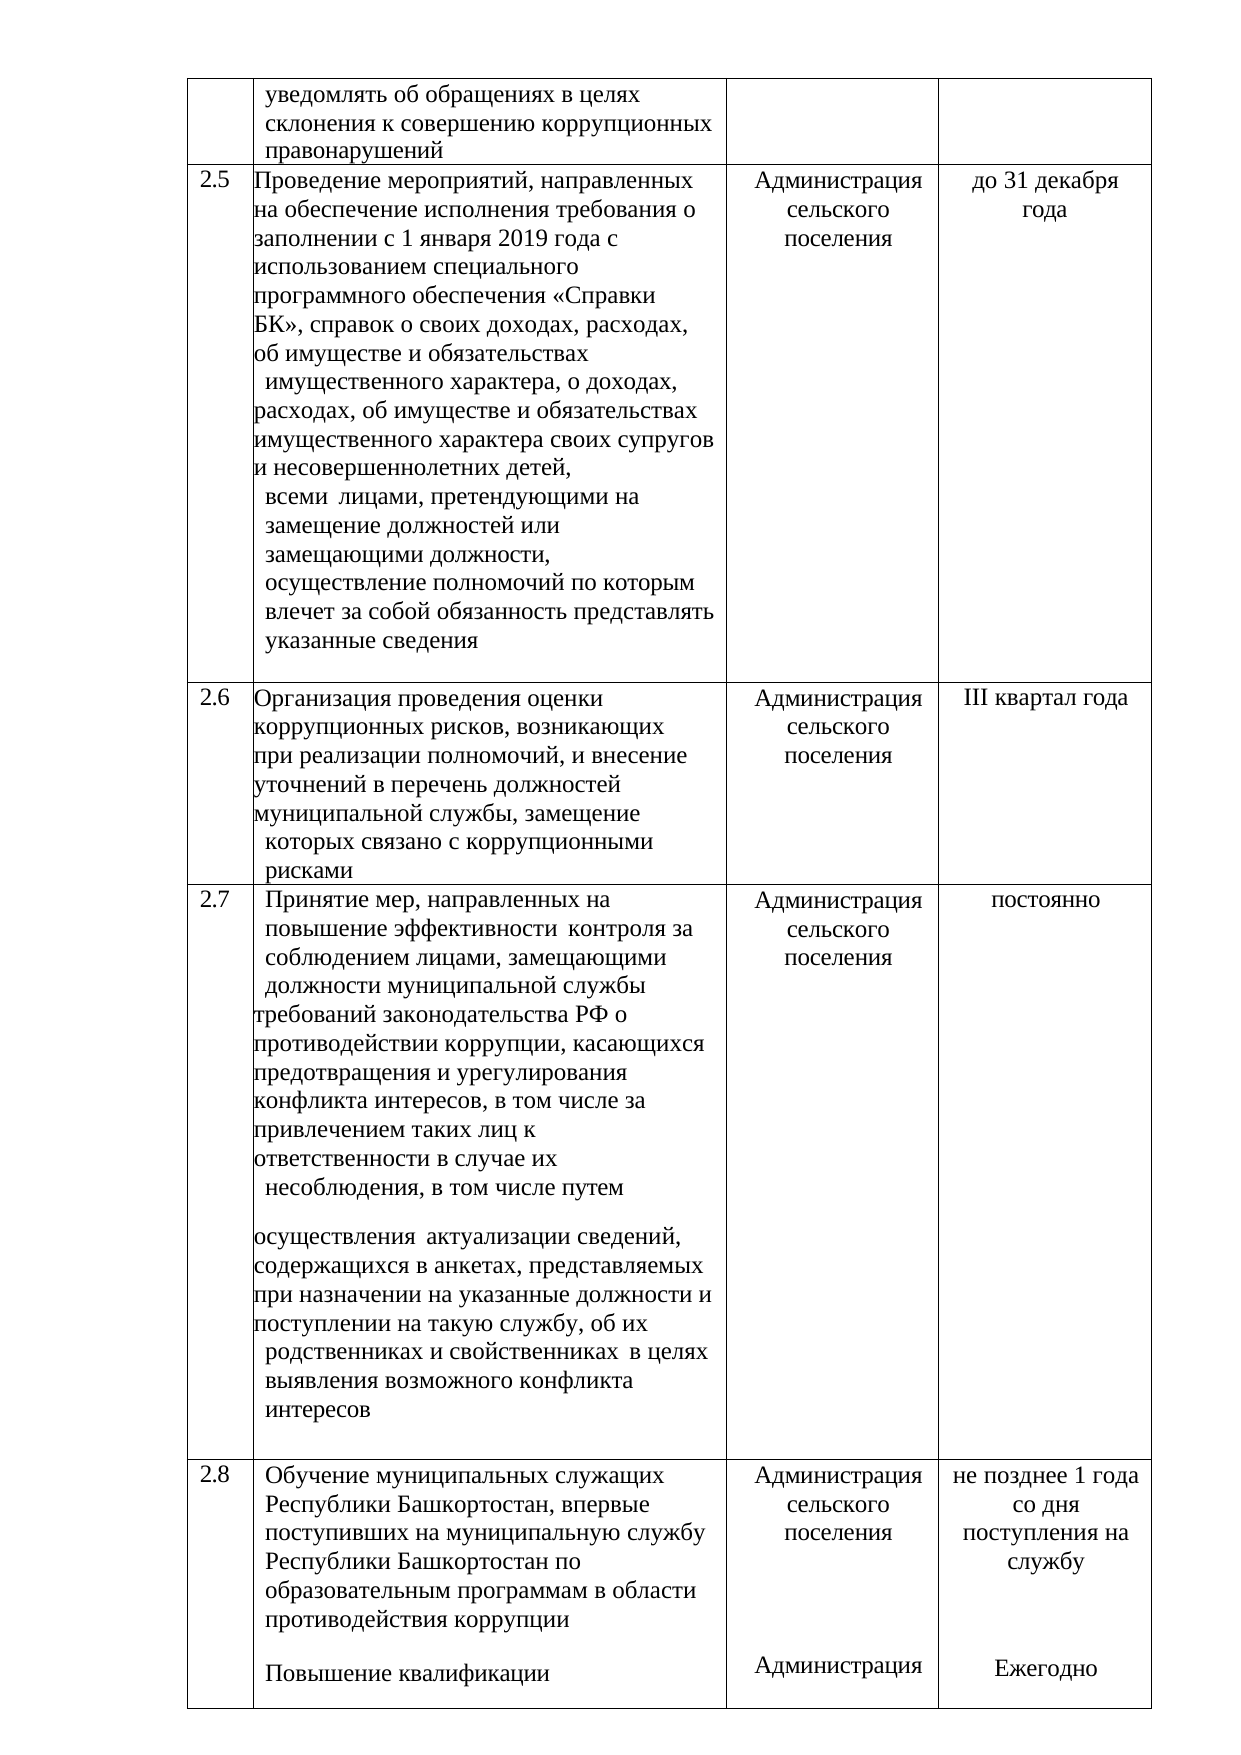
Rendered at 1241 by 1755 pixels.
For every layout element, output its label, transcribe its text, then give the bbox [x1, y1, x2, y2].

table_header [188, 79, 253, 164]
table_cell Администрация сельского поселения [727, 885, 938, 1459]
table_cell 2.6 [188, 683, 253, 884]
table_cell 2.7 [188, 885, 253, 1459]
table_cell постоянно [939, 885, 1151, 1459]
table_cell не позднее 1 года со дня поступления на службу Ежегодно [939, 1460, 1151, 1708]
table_header [939, 79, 1151, 164]
table_cell Обучение муниципальных служащих Республики Башкортостан, впервые поступивших на муниципальную службу Республики Башкортостан по образовательным программам в области противодействия коррупции Повышение квалификации [254, 1460, 726, 1708]
table_cell Администрация сельского поселения Администрация [727, 1460, 938, 1708]
table_cell 2.8 [188, 1460, 253, 1708]
table_cell до 31 декабря года [939, 165, 1151, 682]
table_cell Администрация сельского поселения [727, 165, 938, 682]
table_cell Администрация сельского поселения [727, 683, 938, 884]
table_cell Проведение мероприятий, направленных на обеспечение исполнения требования о заполнении с 1 января 2019 года с использованием специального программного обеспечения «Справки БК», справок о своих доходах, расходах, об имуществе и обязательствах имущественного характера, о доходах, расходах, об имуществе и обязательствах имущественного характера своих супругов и несовершеннолетних детей, всеми лицами, претендующими на замещение должностей или замещающими должности, осуществление полномочий по которым влечет за собой обязанность представлять указанные сведения [254, 165, 726, 682]
table_cell 2.5 [188, 165, 253, 682]
table_cell III квартал года [939, 683, 1151, 884]
table_header [727, 79, 938, 164]
table_cell Принятие мер, направленных на повышение эффективности контроля за соблюдением лицами, замещающими должности муниципальной службы требований законодательства РФ о противодействии коррупции, касающихся предотвращения и урегулирования конфликта интересов, в том числе за привлечением таких лиц к ответственности в случае их несоблюдения, в том числе путем осуществления актуализации сведений, содержащихся в анкетах, представляемых при назначении на указанные должности и поступлении на такую службу, об их родственниках и свойственниках в целях выявления возможного конфликта интересов [254, 885, 726, 1459]
table_header уведомлять об обращениях в целях склонения к совершению коррупционных правонарушений [254, 79, 726, 164]
table_cell Организация проведения оценки коррупционных рисков, возникающих при реализации полномочий, и внесение уточнений в перечень должностей муниципальной службы, замещение которых связано с коррупционными рисками [254, 683, 726, 884]
